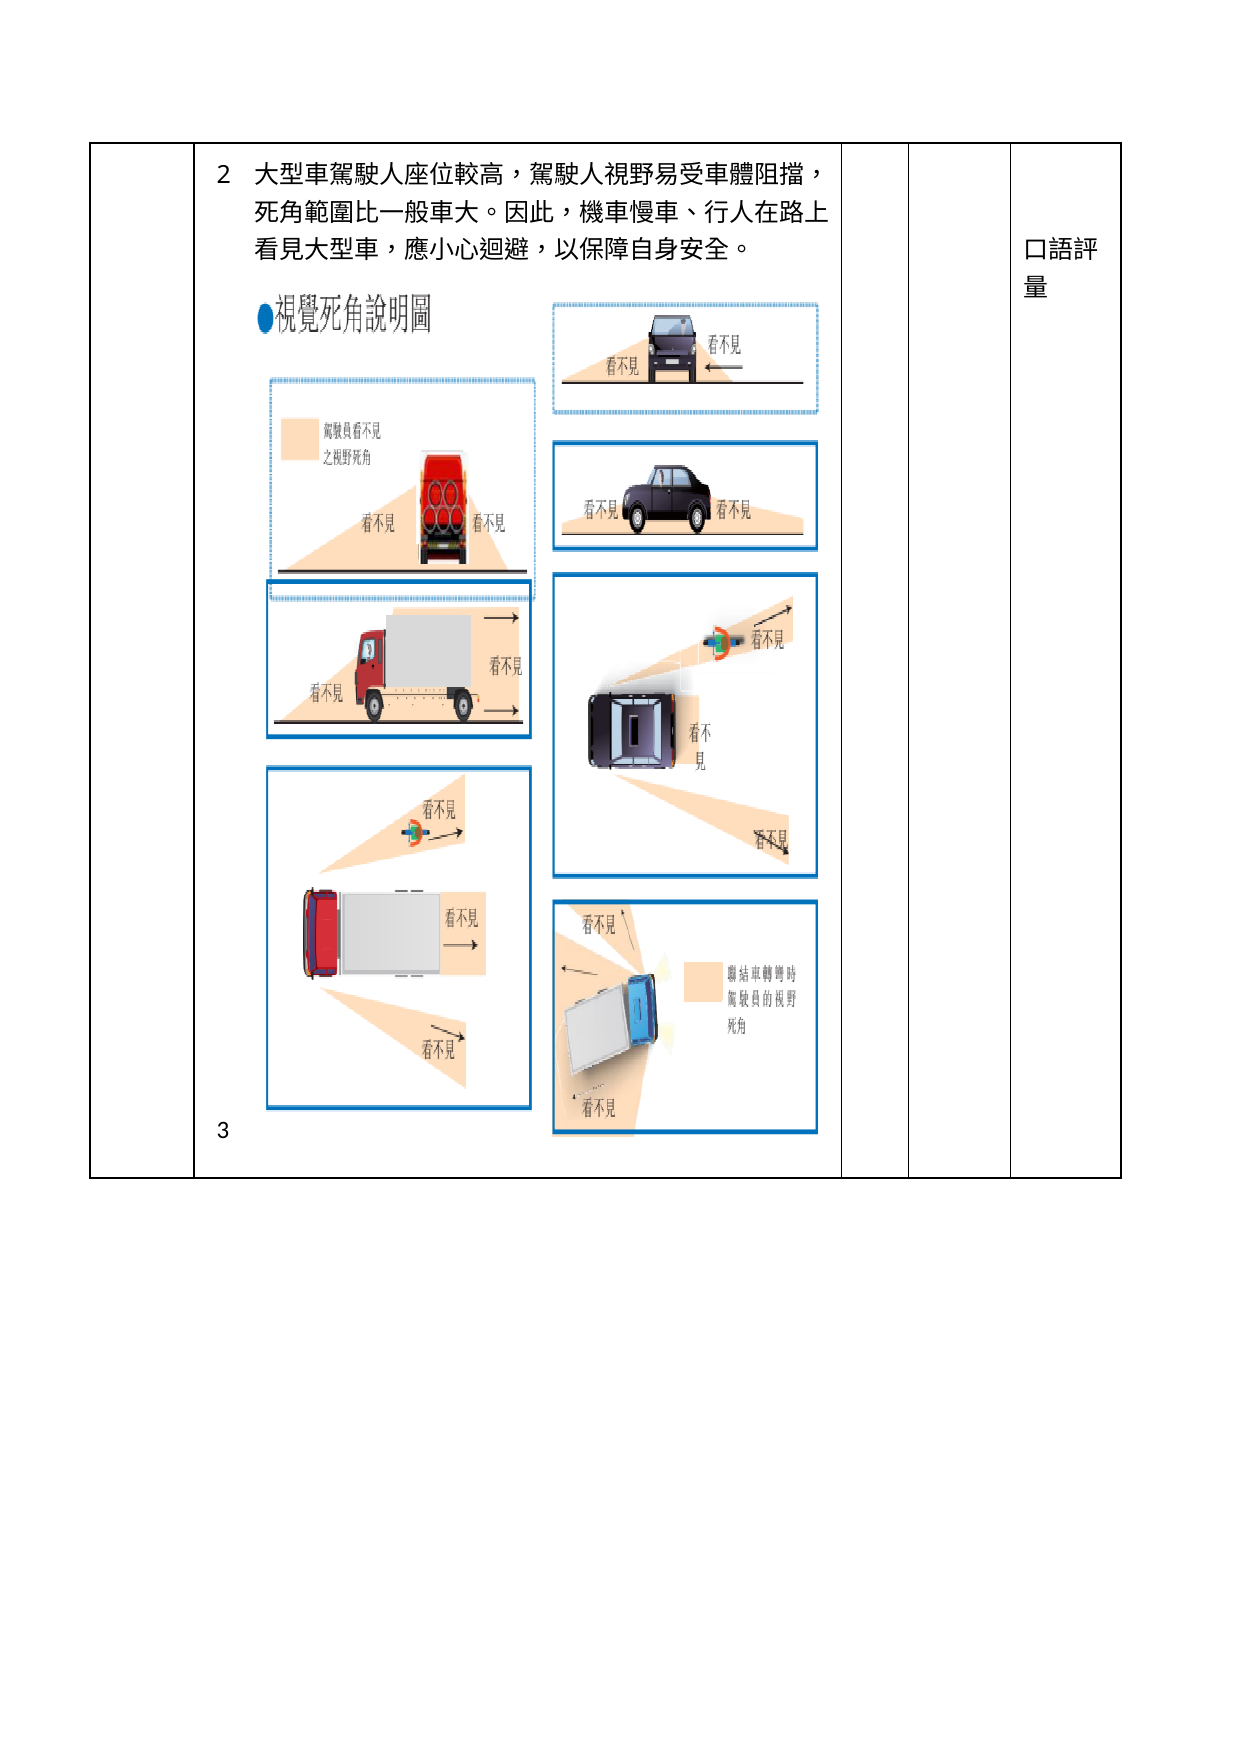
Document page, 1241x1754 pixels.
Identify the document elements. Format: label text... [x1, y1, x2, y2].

table_cell [909, 144, 1010, 1177]
picture [253, 266, 829, 1139]
table_cell [842, 144, 908, 1177]
table_cell [91, 144, 193, 1177]
table_cell ~內輪差與視野死角~ 壹、準備活動 1.影片播放 2.教師提問：影片中交通事故，請問為何該生會被車身掃到？ 貳、發展活動 ★觀看內輪差宣導短片 一、車長與內輪差之關係 1.教師提問：轎車、小貨車、連結車何者內輪差較大？ 2.教師歸納：車長越長內輪差越大所以大型車輛（砂石車、聯結車、大客車）因軸距較長、迴轉半徑較大、由於車輛轉彎時會出現內輪差，即內側後輪會向內偏移，內輪差會隨車身偏移而變大，尤其是半聯結車最為嚴重，其內輪差空間大到可容納一輛轎車（6.5公尺-8公尺）。 二、行人面對轉彎車時所應採取之安全策略 1.教師提問：那行人如何避免內輪差帶來之傷害？ 2.教師歸納：行人穿越道路前，為安全起見，請勿站太靠近馬路，以防大型車轉彎時，造成車輛後輪碾壓。過馬路時，不要太靠近大型轉彎車，並視線要一直注意轉彎車。 叁、綜合活動 教師提問: 除了行人之外，還有須注意那些安全？ 汽機車駕駛人勿靠近大型車，以免造成危險。 大型車駕駛人座位較高，駕駛人視野易受車體阻擋，死角範圍比一般車大。因此，機車慢車、行人在路上看見大型車，應小心迴避，以保障自身安全。 [195, 144, 841, 1177]
table_cell 口語評量 [1011, 144, 1120, 1177]
